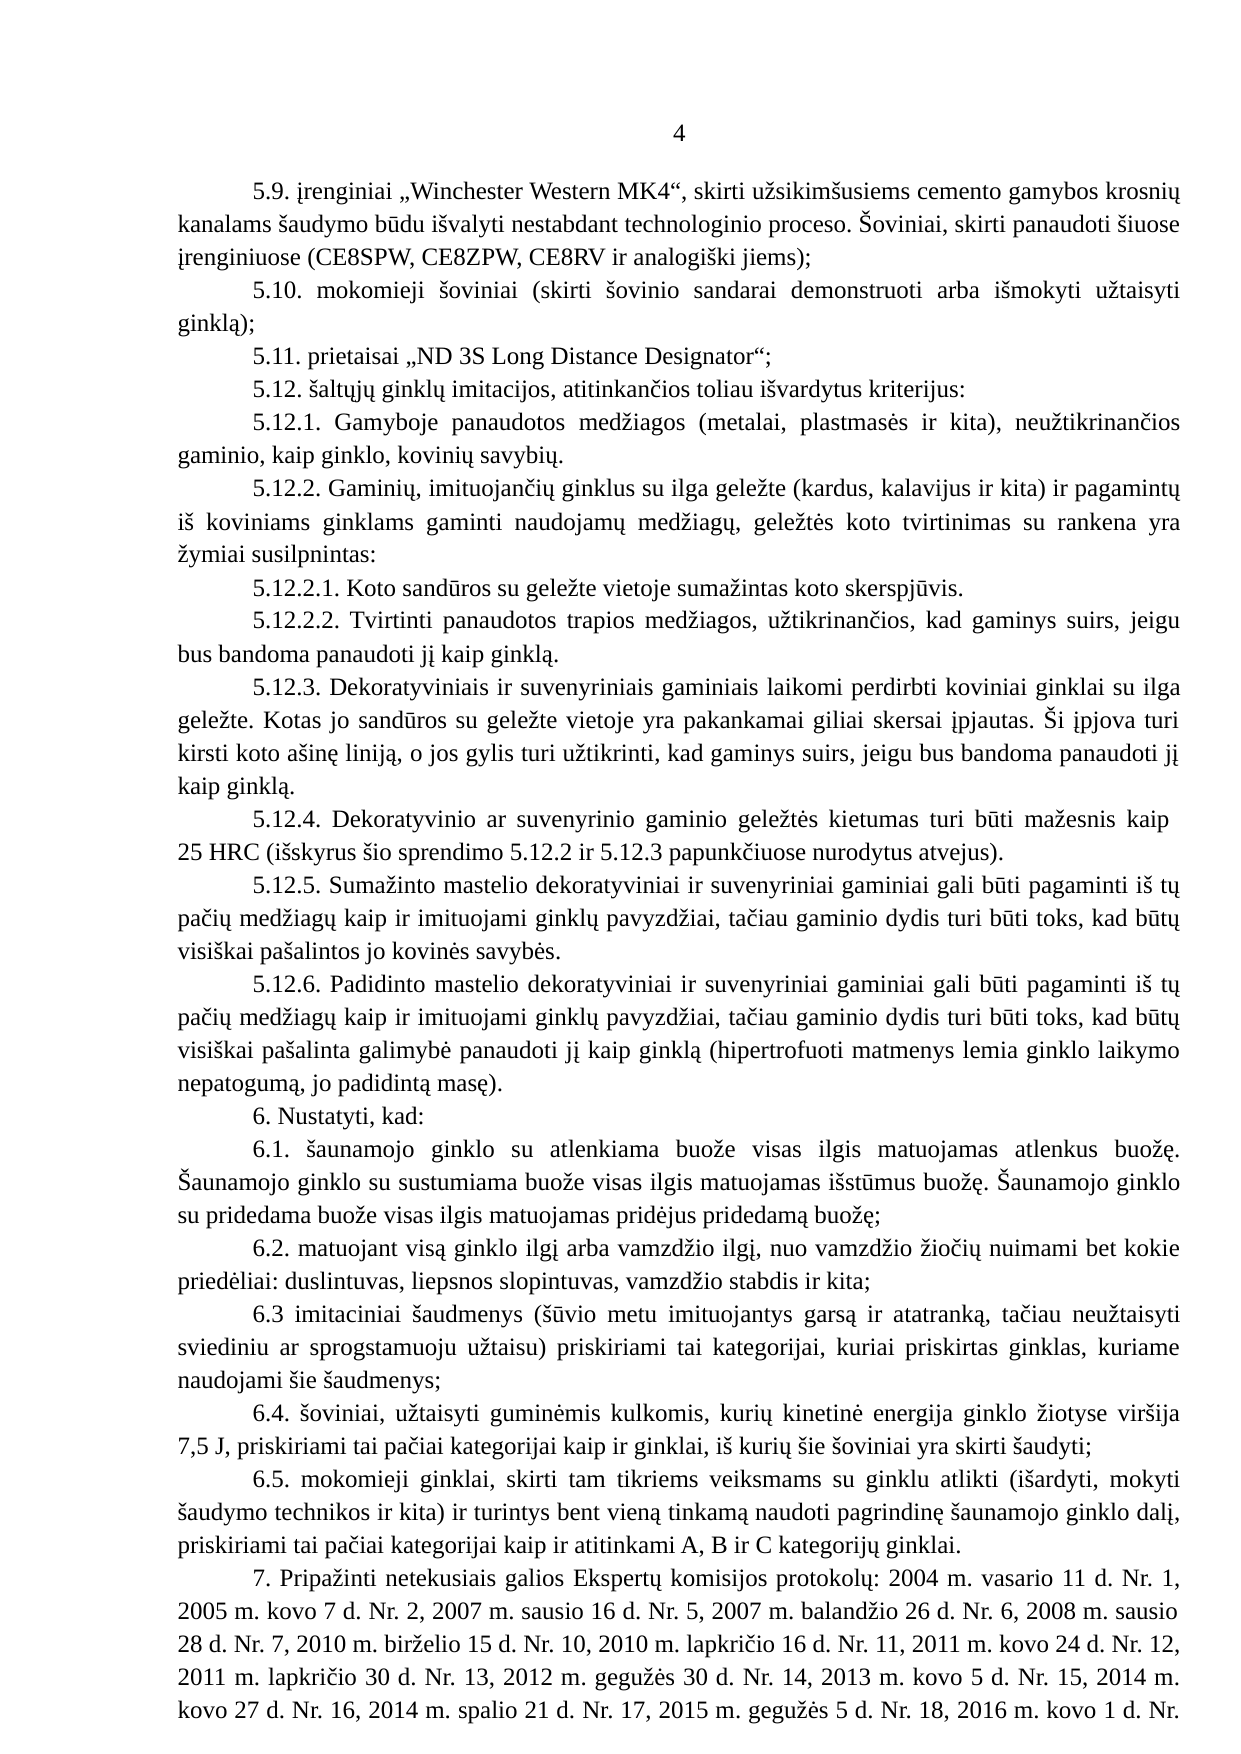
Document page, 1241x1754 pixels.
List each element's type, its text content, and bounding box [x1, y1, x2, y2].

text 6.3 imitaciniai šaudmenys (šūvio metu imituojantys garsą ir atatranką, tačiau neužtaisyti sviediniu ar sprogstamuoju užtaisu) priskiriami tai kategorijai, kuriai priskirtas ginklas, kuriame naudojami šie šaudmenys; [177, 1299, 1181, 1394]
text 5.12. šaltųjų ginklų imitacijos, atitinkančios toliau išvardytus kriterijus: [177, 374, 1181, 403]
text 5.12.2. Gaminių, imituojančių ginklus su ilga geležte (kardus, kalavijus ir kita) ir pagamintų iš koviniams ginklams gaminti naudojamų medžiagų, geležtės koto tvirtinimas su rankena yra žymiai susilpnintas: [177, 473, 1181, 568]
text 5.12.5. Sumažinto mastelio dekoratyviniai ir suvenyriniai gaminiai gali būti pagaminti iš tų pačių medžiagų kaip ir imituojami ginklų pavyzdžiai, tačiau gaminio dydis turi būti toks, kad būtų visiškai pašalintos jo kovinės savybės. [177, 870, 1181, 964]
text 5.9. įrenginiai „Winchester Western MK4“, skirti užsikimšusiems cemento gamybos krosnių kanalams šaudymo būdu išvalyti nestabdant technologinio proceso. Šoviniai, skirti panaudoti šiuose įrenginiuose (CE8SPW, CE8ZPW, CE8RV ir analogiški jiems); [177, 176, 1181, 271]
text 7. Pripažinti netekusiais galios Ekspertų komisijos protokolų: 2004 m. vasario 11 d. Nr. 1, 2005 m. kovo 7 d. Nr. 2, 2007 m. sausio 16 d. Nr. 5, 2007 m. balandžio 26 d. Nr. 6, 2008 m. sausio 28 d. Nr. 7, 2010 m. birželio 15 d. Nr. 10, 2010 m. lapkričio 16 d. Nr. 11, 2011 m. kovo 24 d. Nr. 12, 2011 m. lapkričio 30 d. Nr. 13, 2012 m. gegužės 30 d. Nr. 14, 2013 m. kovo 5 d. Nr. 15, 2014 m. kovo 27 d. Nr. 16, 2014 m. spalio 21 d. Nr. 17, 2015 m. gegužės 5 d. Nr. 18, 2016 m. kovo 1 d. Nr. [177, 1563, 1181, 1724]
text 6.4. šoviniai, užtaisyti guminėmis kulkomis, kurių kinetinė energija ginklo žiotyse viršija 7,5 J, priskiriami tai pačiai kategorijai kaip ir ginklai, iš kurių šie šoviniai yra skirti šaudyti; [177, 1398, 1181, 1460]
text 5.11. prietaisai „ND 3S Long Distance Designator“; [177, 341, 1181, 370]
text 5.12.3. Dekoratyviniais ir suvenyriniais gaminiais laikomi perdirbti koviniai ginklai su ilga geležte. Kotas jo sandūros su geležte vietoje yra pakankamai giliai skersai įpjautas. Ši įpjova turi kirsti koto ašinę liniją, o jos gylis turi užtikrinti, kad gaminys suirs, jeigu bus bandoma panaudoti jį kaip ginklą. [177, 672, 1181, 799]
text 5.12.1. Gamyboje panaudotos medžiagos (metalai, plastmasės ir kita), neužtikrinančios gaminio, kaip ginklo, kovinių savybių. [177, 407, 1181, 469]
text 5.12.2.2. Tvirtinti panaudotos trapios medžiagos, užtikrinančios, kad gaminys suirs, jeigu bus bandoma panaudoti jį kaip ginklą. [177, 606, 1181, 667]
text 5.12.6. Padidinto mastelio dekoratyviniai ir suvenyriniai gaminiai gali būti pagaminti iš tų pačių medžiagų kaip ir imituojami ginklų pavyzdžiai, tačiau gaminio dydis turi būti toks, kad būtų visiškai pašalinta galimybė panaudoti jį kaip ginklą (hipertrofuoti matmenys lemia ginklo laikymo nepatogumą, jo padidintą masę). [177, 969, 1181, 1097]
text 6.2. matuojant visą ginklo ilgį arba vamzdžio ilgį, nuo vamzdžio žiočių nuimami bet kokie priedėliai: duslintuvas, liepsnos slopintuvas, vamzdžio stabdis ir kita; [177, 1233, 1181, 1295]
text 6.5. mokomieji ginklai, skirti tam tikriems veiksmams su ginklu atlikti (išardyti, mokyti šaudymo technikos ir kita) ir turintys bent vieną tinkamą naudoti pagrindinę šaunamojo ginklo dalį, priskiriami tai pačiai kategorijai kaip ir atitinkami A, B ir C kategorijų ginklai. [177, 1464, 1181, 1559]
text 5.12.2.1. Koto sandūros su geležte vietoje sumažintas koto skerspjūvis. [177, 573, 1181, 601]
text 5.12.4. Dekoratyvinio ar suvenyrinio gaminio geležtės kietumas turi būti mažesnis kaip 25 HRC (išskyrus šio sprendimo 5.12.2 ir 5.12.3 papunkčiuose nurodytus atvejus). [177, 804, 1181, 866]
text 5.10. mokomieji šoviniai (skirti šovinio sandarai demonstruoti arba išmokyti užtaisyti ginklą); [177, 275, 1181, 337]
text 6.1. šaunamojo ginklo su atlenkiama buože visas ilgis matuojamas atlenkus buožę. Šaunamojo ginklo su sustumiama buože visas ilgis matuojamas išstūmus buožę. Šaunamojo ginklo su pridedama buože visas ilgis matuojamas pridėjus pridedamą buožę; [177, 1134, 1181, 1229]
text 6. Nustatyti, kad: [177, 1101, 1181, 1130]
